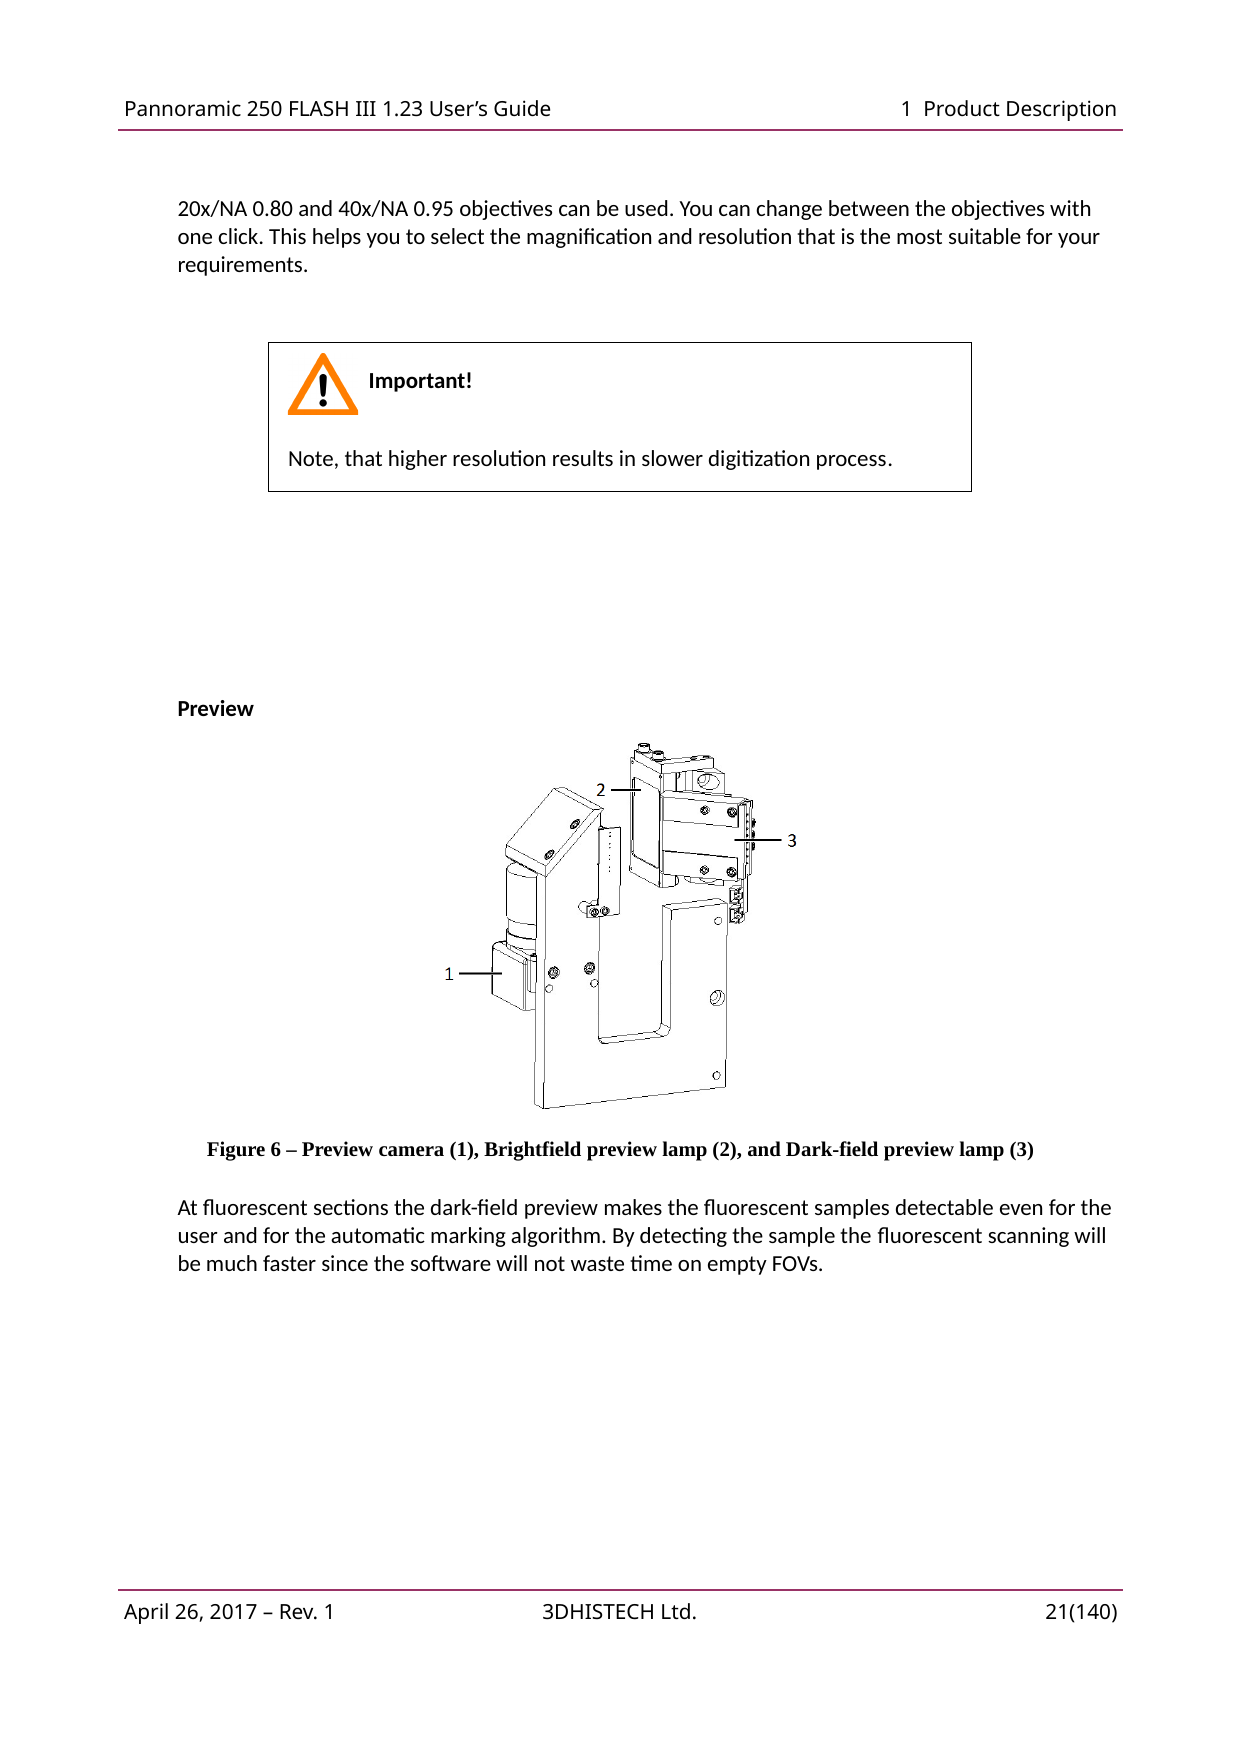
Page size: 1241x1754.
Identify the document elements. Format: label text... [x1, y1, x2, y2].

picture [438, 737, 802, 1109]
text At fluorescent sections the dark-field preview makes the fluorescent samples detectable even for the user and for the automatic marking algorithm. By detecting the sample the fluorescent scanning will be much faster since the software will not waste time on empty FOVs. [177, 1193, 1122, 1277]
text Preview [177, 694, 1122, 722]
text Note, that higher resolution results in slower digitization process. [269, 433, 971, 491]
text 20x/NA 0.80 and 40x/NA 0.95 objectives can be used. You can change between the objectives with one click. This helps you to select the magnification and resolution that is the most suitable for your requirements. [177, 194, 1122, 278]
text Important! [269, 343, 971, 415]
text Figure 6 – Preview camera (1), Brightfield preview lamp (2), and Dark-field preview lamp (3) [118, 1137, 1122, 1161]
